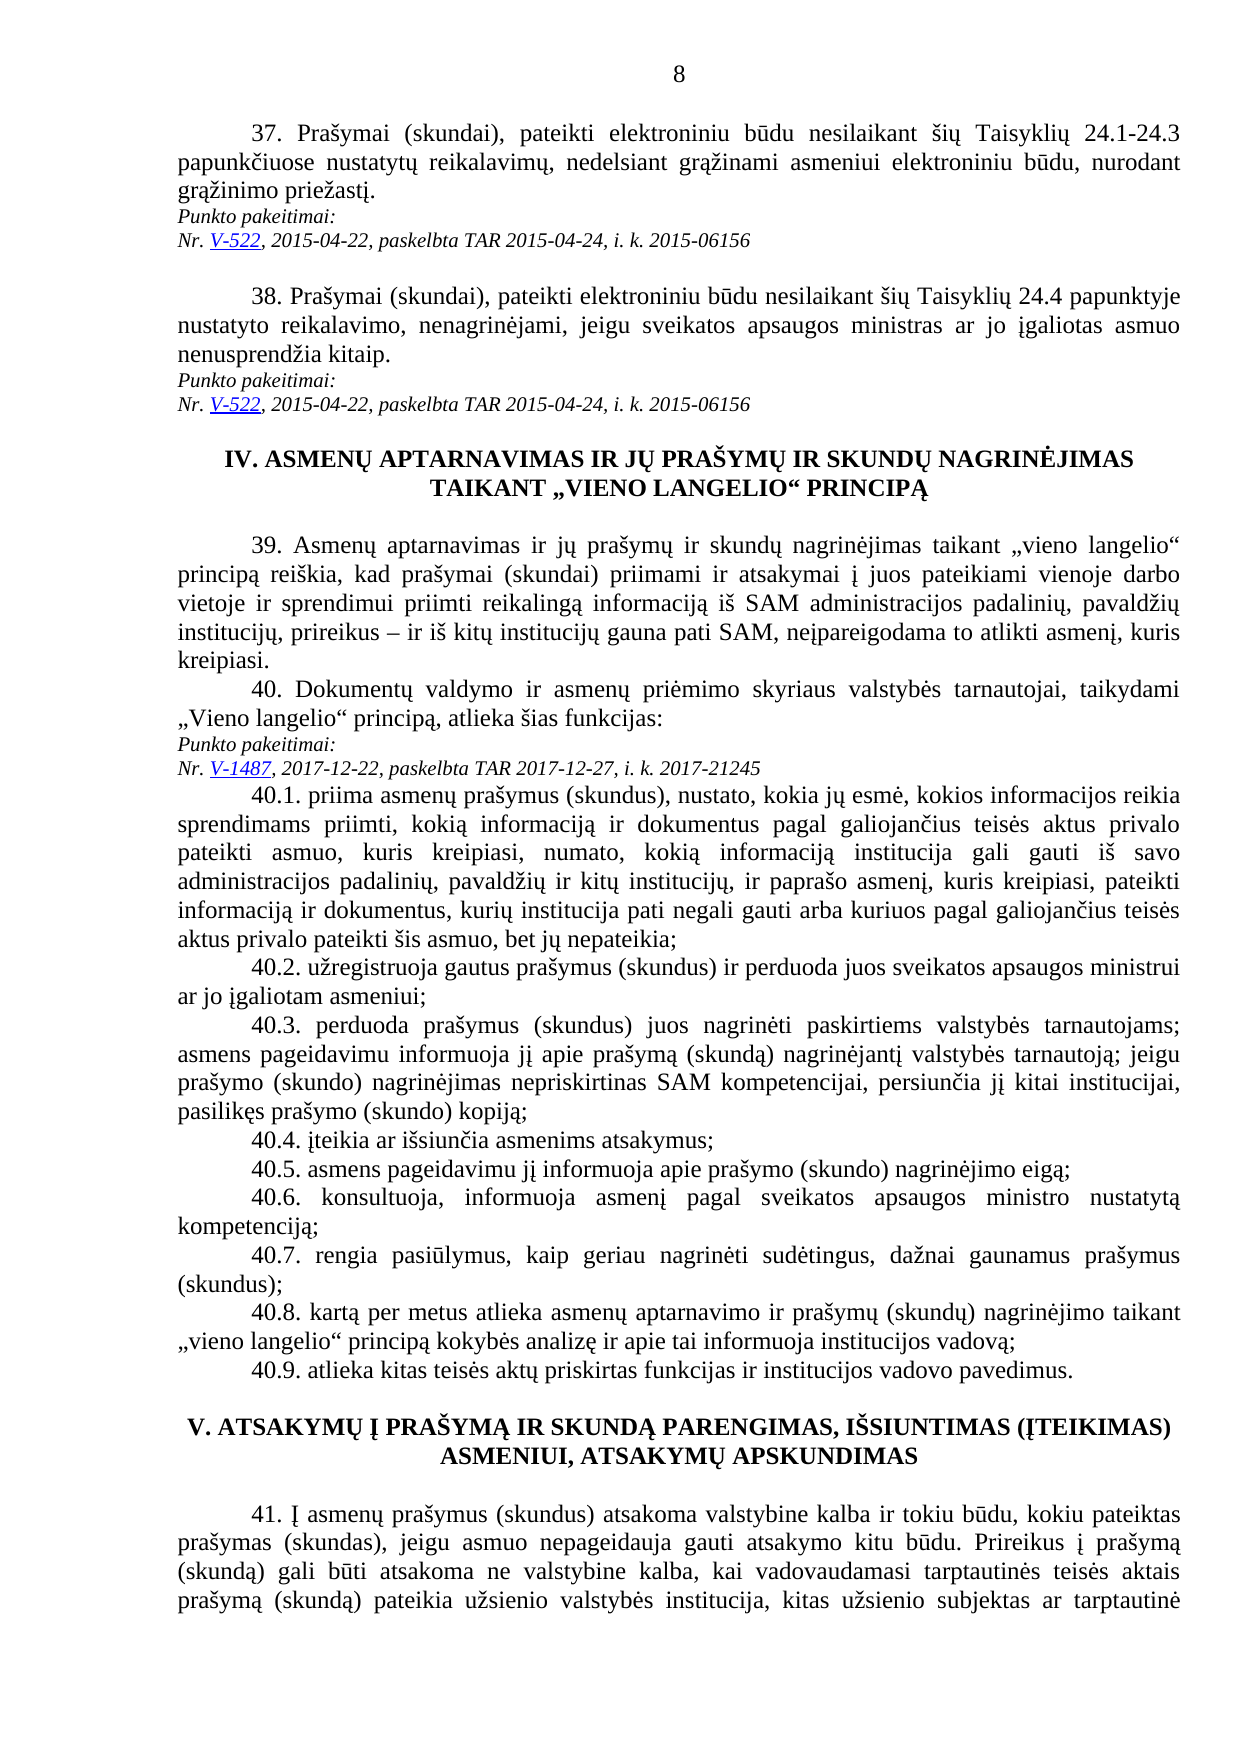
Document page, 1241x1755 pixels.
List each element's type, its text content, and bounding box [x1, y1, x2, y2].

text IV. ASMENŲ APTARNAVIMAS IR JŲ PRAŠYMŲ IR SKUNDŲ NAGRINĖJIMAS TAIKANT „VIENO LANGELIO“ PRINCIPĄ [177, 444, 1181, 502]
text Punkto pakeitimai: [177, 367, 1181, 392]
text Nr. V-1487, 2017-12-22, paskelbta TAR 2017-12-27, i. k. 2017-21245 [177, 756, 1181, 780]
text 37. Prašymai (skundai), pateikti elektroniniu būdu nesilaikant šių Taisyklių 24.1-24.3 papunkčiuose nustatytų reikalavimų, nedelsiant grąžinami asmeniui elektroniniu būdu, nurodant grąžinimo priežastį. [177, 118, 1181, 204]
text 39. Asmenų aptarnavimas ir jų prašymų ir skundų nagrinėjimas taikant „vieno langelio“ principą reiškia, kad prašymai (skundai) priimami ir atsakymai į juos pateikiami vienoje darbo vietoje ir sprendimui priimti reikalingą informaciją iš SAM administracijos padalinių, pavaldžių institucijų, prireikus – ir iš kitų institucijų gauna pati SAM, neįpareigodama to atlikti asmenį, kuris kreipiasi. [177, 531, 1181, 674]
text V. ATSAKYMŲ Į PRAŠYMĄ IR SKUNDĄ PARENGIMAS, IŠSIUNTIMAS (ĮTEIKIMAS) ASMENIUI, ATSAKYMŲ APSKUNDIMAS [177, 1412, 1181, 1470]
text 40.4. įteikia ar išsiunčia asmenims atsakymus; [177, 1125, 1181, 1154]
text Nr. V-522, 2015-04-22, paskelbta TAR 2015-04-24, i. k. 2015-06156 [177, 392, 1181, 416]
text Nr. V-522, 2015-04-22, paskelbta TAR 2015-04-24, i. k. 2015-06156 [177, 228, 1181, 252]
text 40.5. asmens pageidavimu jį informuoja apie prašymo (skundo) nagrinėjimo eigą; [177, 1154, 1181, 1182]
text Punkto pakeitimai: [177, 204, 1181, 228]
text 40.3. perduoda prašymus (skundus) juos nagrinėti paskirtiems valstybės tarnautojams; asmens pageidavimu informuoja jį apie prašymą (skundą) nagrinėjantį valstybės tarnautoją; jeigu prašymo (skundo) nagrinėjimas nepriskirtinas SAM kompetencijai, persiunčia jį kitai institucijai, pasilikęs prašymo (skundo) kopiją; [177, 1010, 1181, 1125]
text 40.2. užregistruoja gautus prašymus (skundus) ir perduoda juos sveikatos apsaugos ministrui ar jo įgaliotam asmeniui; [177, 952, 1181, 1010]
text 40.8. kartą per metus atlieka asmenų aptarnavimo ir prašymų (skundų) nagrinėjimo taikant „vieno langelio“ principą kokybės analizę ir apie tai informuoja institucijos vadovą; [177, 1297, 1181, 1355]
text 40.7. rengia pasiūlymus, kaip geriau nagrinėti sudėtingus, dažnai gaunamus prašymus (skundus); [177, 1240, 1181, 1297]
text 40. Dokumentų valdymo ir asmenų priėmimo skyriaus valstybės tarnautojai, taikydami „Vieno langelio“ principą, atlieka šias funkcijas: [177, 674, 1181, 732]
text 40.1. priima asmenų prašymus (skundus), nustato, kokia jų esmė, kokios informacijos reikia sprendimams priimti, kokią informaciją ir dokumentus pagal galiojančius teisės aktus privalo pateikti asmuo, kuris kreipiasi, numato, kokią informaciją institucija gali gauti iš savo administracijos padalinių, pavaldžių ir kitų institucijų, ir paprašo asmenį, kuris kreipiasi, pateikti informaciją ir dokumentus, kurių institucija pati negali gauti arba kuriuos pagal galiojančius teisės aktus privalo pateikti šis asmuo, bet jų nepateikia; [177, 780, 1181, 952]
text 41. Į asmenų prašymus (skundus) atsakoma valstybine kalba ir tokiu būdu, kokiu pateiktas prašymas (skundas), jeigu asmuo nepageidauja gauti atsakymo kitu būdu. Prireikus į prašymą (skundą) gali būti atsakoma ne valstybine kalba, kai vadovaudamasi tarptautinės teisės aktais prašymą (skundą) pateikia užsienio valstybės institucija, kitas užsienio subjektas ar tarptautinė [177, 1499, 1181, 1614]
text 38. Prašymai (skundai), pateikti elektroniniu būdu nesilaikant šių Taisyklių 24.4 papunktyje nustatyto reikalavimo, nenagrinėjami, jeigu sveikatos apsaugos ministras ar jo įgaliotas asmuo nenusprendžia kitaip. [177, 281, 1181, 367]
text 40.9. atlieka kitas teisės aktų priskirtas funkcijas ir institucijos vadovo pavedimus. [177, 1355, 1181, 1384]
text Punkto pakeitimai: [177, 732, 1181, 756]
text 40.6. konsultuoja, informuoja asmenį pagal sveikatos apsaugos ministro nustatytą kompetenciją; [177, 1182, 1181, 1240]
